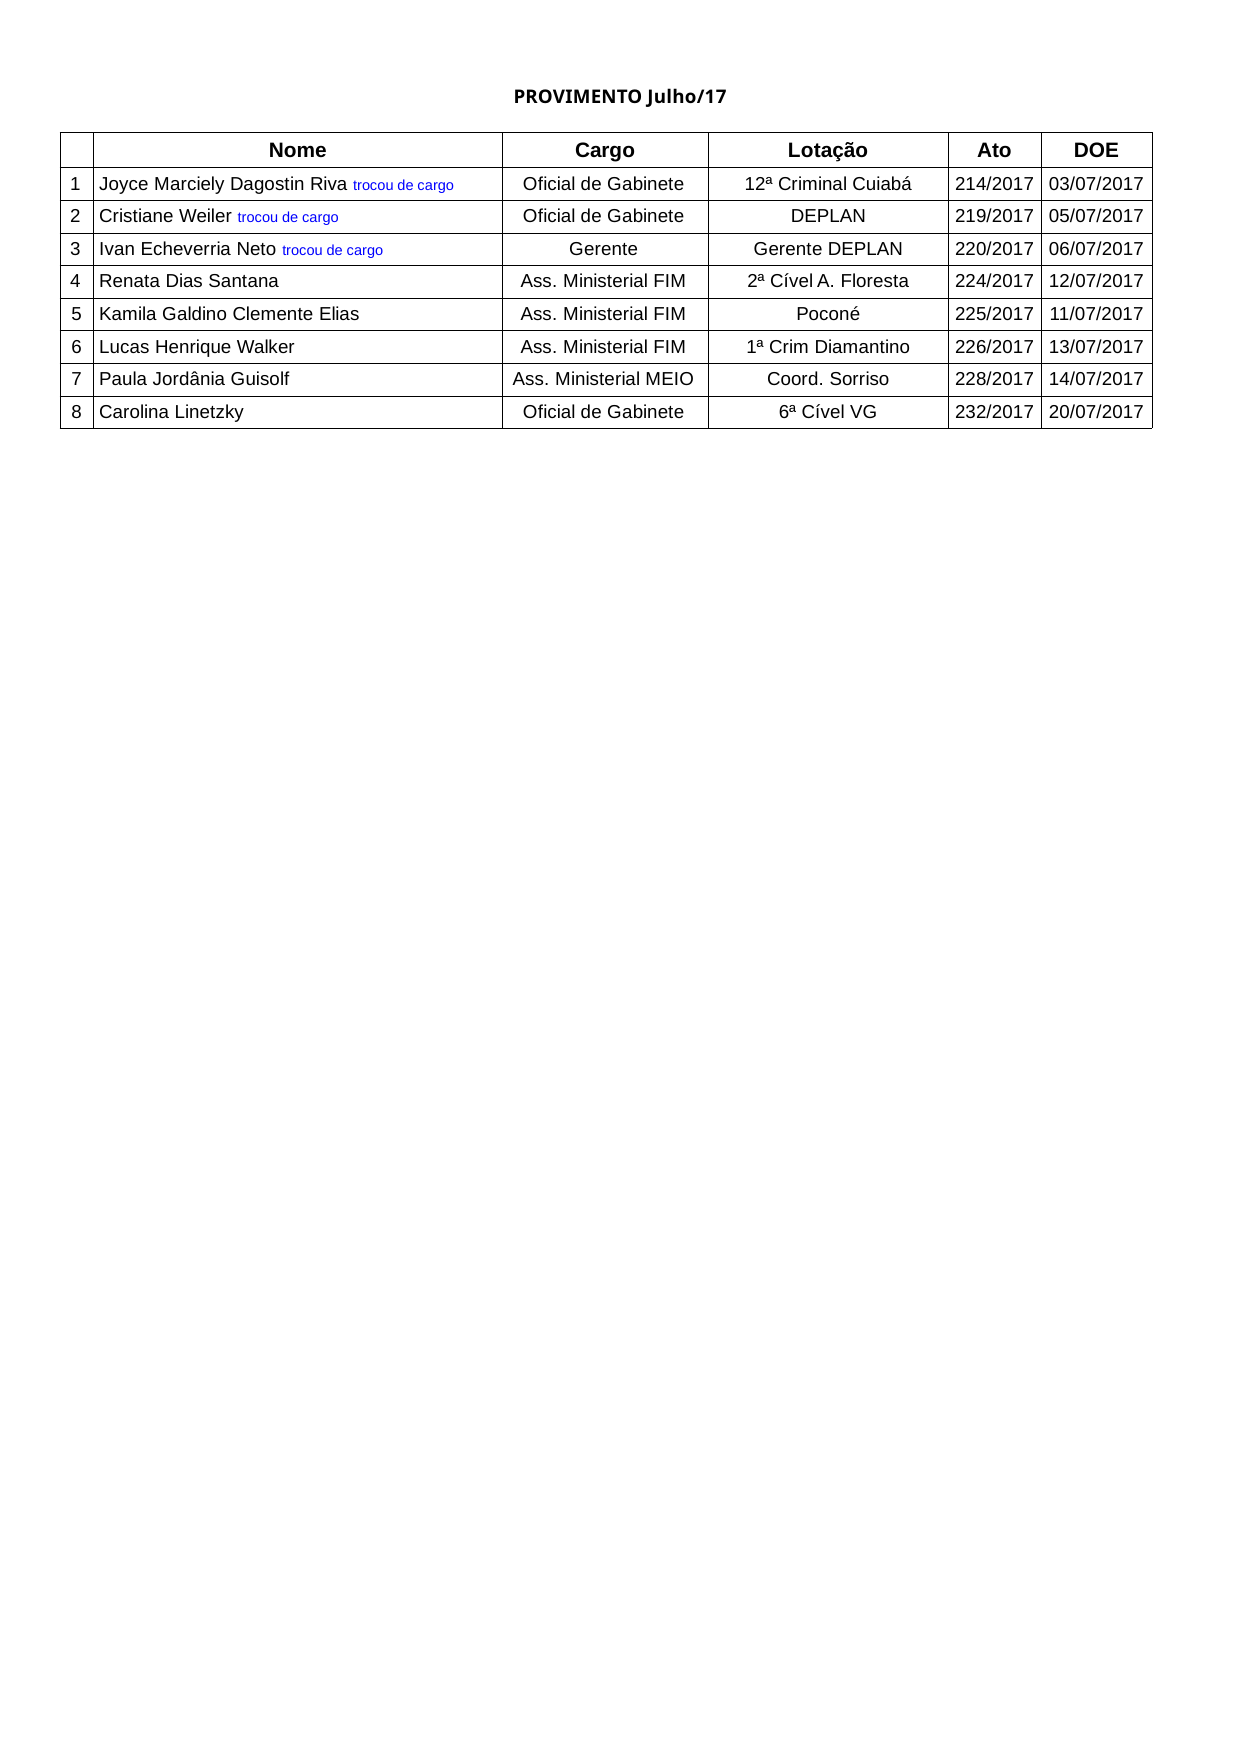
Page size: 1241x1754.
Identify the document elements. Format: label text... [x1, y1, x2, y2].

table_header Lotação [709, 133, 948, 167]
table_cell 14/07/2017 [1042, 364, 1152, 396]
table_header Ato [949, 133, 1041, 167]
table_cell 226/2017 [949, 331, 1041, 363]
table_cell 13/07/2017 [1042, 331, 1152, 363]
table_header Nome [94, 133, 502, 167]
table_cell DEPLAN [709, 201, 948, 232]
table_cell 2ª Cível A. Floresta [709, 266, 948, 298]
table_cell Oficial de Gabinete [503, 201, 708, 232]
table_cell 6 [61, 331, 93, 363]
table_cell 224/2017 [949, 266, 1041, 298]
table_cell Oficial de Gabinete [503, 397, 708, 428]
table_cell Renata Dias Santana [94, 266, 502, 298]
table_cell Gerente [503, 234, 708, 265]
table_cell 1 [61, 168, 93, 200]
table_cell Poconé [709, 299, 948, 330]
table_header DOE [1042, 133, 1152, 167]
table_cell Lucas Henrique Walker [94, 331, 502, 363]
table_cell Ivan Echeverria Neto trocou de cargo [94, 234, 502, 265]
table_cell Kamila Galdino Clemente Elias [94, 299, 502, 330]
table_cell 6ª Cível VG [709, 397, 948, 428]
table_cell 2 [61, 201, 93, 232]
table_cell 232/2017 [949, 397, 1041, 428]
table_cell 11/07/2017 [1042, 299, 1152, 330]
table_cell 220/2017 [949, 234, 1041, 265]
table_cell Gerente DEPLAN [709, 234, 948, 265]
table_header Cargo [503, 133, 708, 167]
table_cell Oficial de Gabinete [503, 168, 708, 200]
table_header [61, 133, 93, 167]
table_cell 06/07/2017 [1042, 234, 1152, 265]
table_cell 3 [61, 234, 93, 265]
table_cell 20/07/2017 [1042, 397, 1152, 428]
table_cell Joyce Marciely Dagostin Riva trocou de cargo [94, 168, 502, 200]
table_cell 12ª Criminal Cuiabá [709, 168, 948, 200]
table_cell 214/2017 [949, 168, 1041, 200]
table_cell 8 [61, 397, 93, 428]
table_cell 225/2017 [949, 299, 1041, 330]
table_cell Ass. Ministerial MEIO [503, 364, 708, 396]
table_cell Ass. Ministerial FIM [503, 331, 708, 363]
table_cell 03/07/2017 [1042, 168, 1152, 200]
table_cell 219/2017 [949, 201, 1041, 232]
table_cell 5 [61, 299, 93, 330]
table_cell 1ª Crim Diamantino [709, 331, 948, 363]
table_cell 4 [61, 266, 93, 298]
table_cell 7 [61, 364, 93, 396]
table_cell Carolina Linetzky [94, 397, 502, 428]
table_cell 12/07/2017 [1042, 266, 1152, 298]
table_cell Ass. Ministerial FIM [503, 299, 708, 330]
table_cell 05/07/2017 [1042, 201, 1152, 232]
table_cell 228/2017 [949, 364, 1041, 396]
text PROVIMENTO Julho/17 [59, 83, 1181, 109]
table_cell Coord. Sorriso [709, 364, 948, 396]
table_cell Ass. Ministerial FIM [503, 266, 708, 298]
table_cell Paula Jordânia Guisolf [94, 364, 502, 396]
table_cell Cristiane Weiler trocou de cargo [94, 201, 502, 232]
